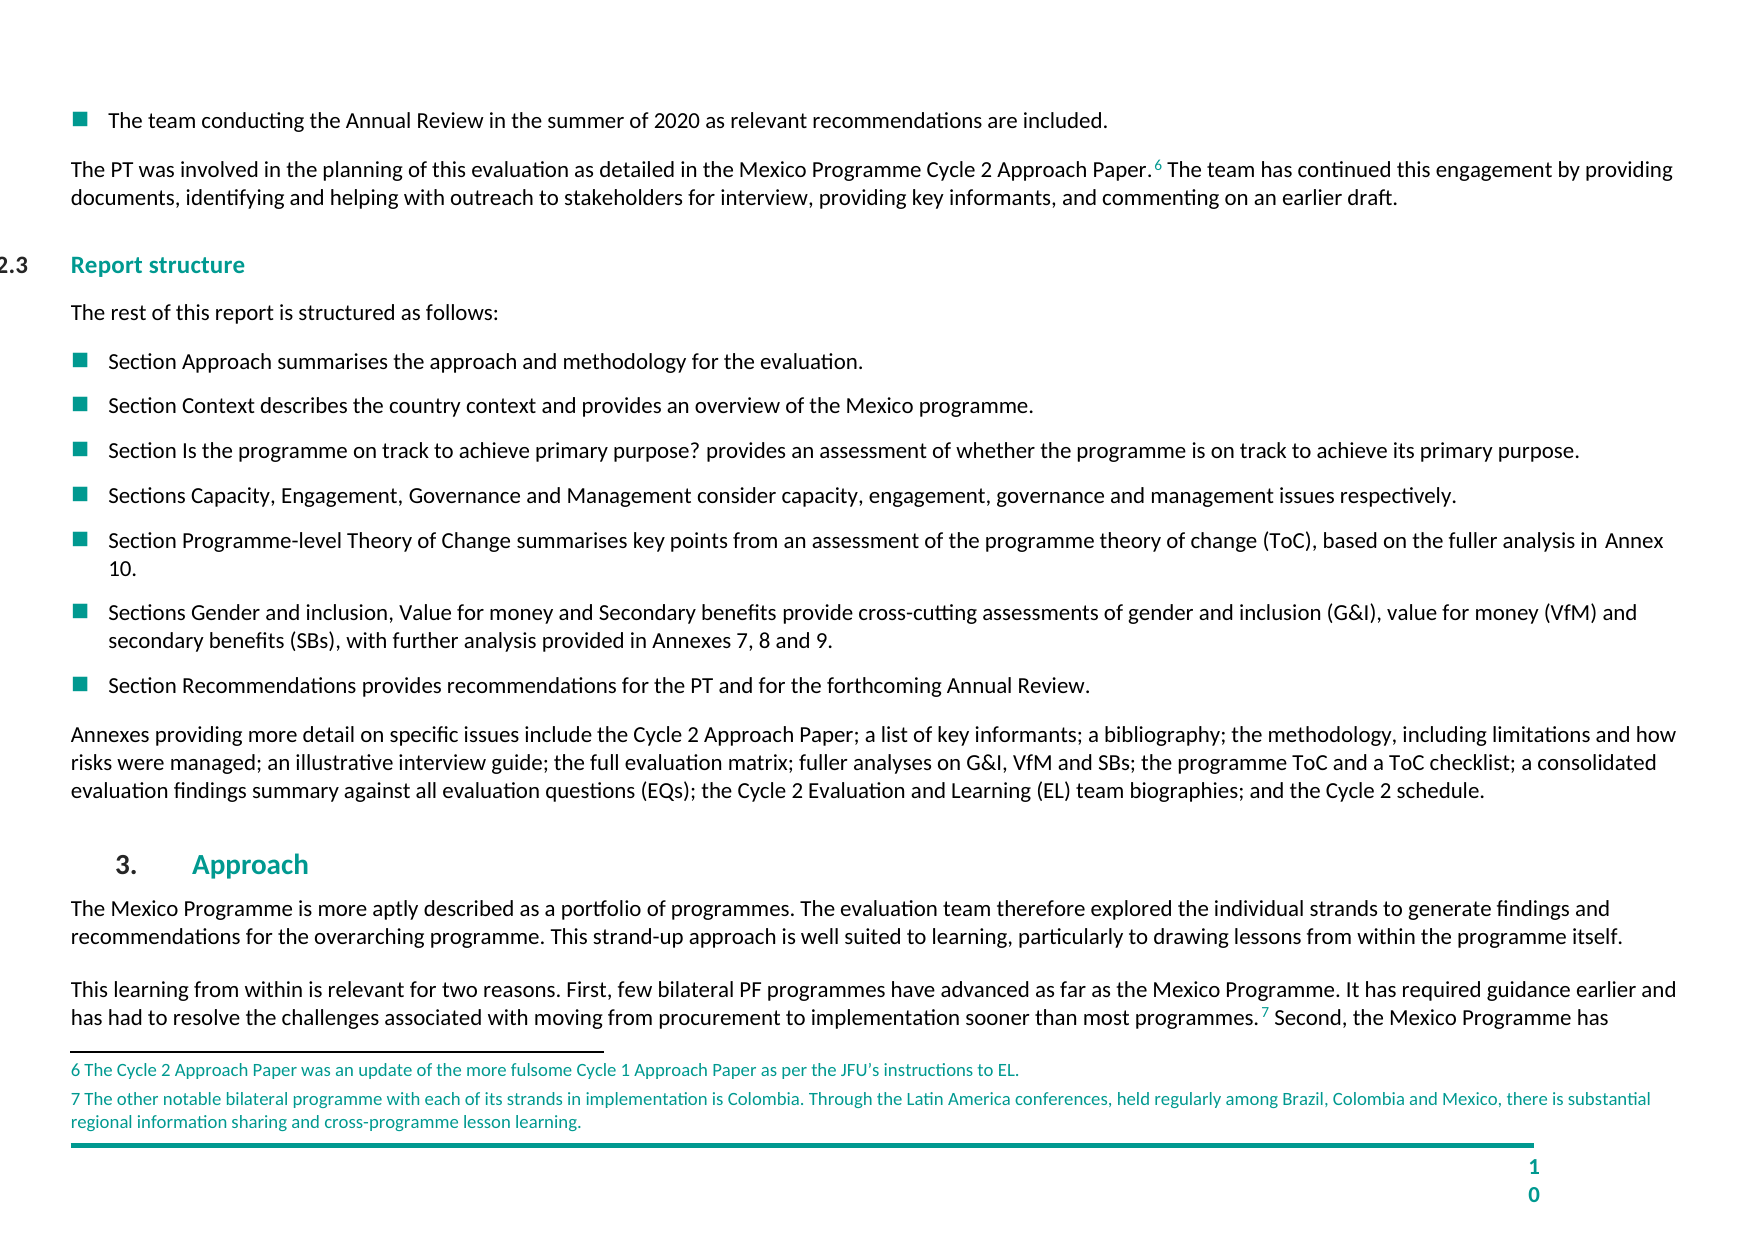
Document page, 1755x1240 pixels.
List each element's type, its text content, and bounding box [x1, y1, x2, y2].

list Section 3 describes the country context and provides an overview of the Mexico programme. [71, 392, 1684, 420]
text The rest of this report is structured as follows: [71, 298, 1684, 326]
list Section 4 provides an assessment of whether the programme is on track to achieve its primary purpose. [71, 436, 1684, 464]
list Section 13 provides recommendations for the PT and for the forthcoming Annual Review. [71, 671, 1684, 699]
subtitle Approach [115, 846, 1684, 881]
list Sections 10, 11 and 12 provide cross-cutting assessments of gender and inclusion (G&I), value for money (VfM) and secondary benefits (SBs), with further analysis provided in Annexes 7, 8 and 9. [71, 598, 1684, 654]
list Section 9 summarises key points from an assessment of the programme theory of change (ToC), based on the fuller analysis in Annex 10. [71, 526, 1684, 582]
text Annexes providing more detail on specific issues include the Cycle 2 Approach Paper; a list of key informants; a bibliography; the methodology, including limitations and how risks were managed; an illustrative interview guide; the full evaluation matrix; fuller analyses on G&I, VfM and SBs; the programme ToC and a ToC checklist; a consolidated evaluation findings summary against all evaluation questions (EQs); the Cycle 2 Evaluation and Learning (EL) team biographies; and the Cycle 2 schedule. [71, 720, 1684, 804]
list Sections 5, 6, 7 and 8 consider capacity, engagement, governance and management issues respectively. [71, 481, 1684, 509]
subtitle Report structure [0, 249, 1684, 279]
text This learning from within is relevant for two reasons. First, few bilateral PF programmes have advanced as far as the Mexico Programme. It has required guidance earlier and has had to resolve the challenges associated with moving from procurement to implementation sooner than most programmes. Second, the Mexico Programme has [71, 975, 1684, 1031]
text The PT was involved in the planning of this evaluation as detailed in the Mexico Programme Cycle 2 Approach Paper. The team has continued this engagement by providing documents, identifying and helping with outreach to stakeholders for interview, providing key informants, and commenting on an earlier draft. [71, 155, 1684, 211]
text The Mexico Programme is more aptly described as a portfolio of programmes. The evaluation team therefore explored the individual strands to generate findings and recommendations for the overarching programme. This strand-up approach is well suited to learning, particularly to drawing lessons from within the programme itself. [71, 894, 1684, 950]
list The team conducting the Annual Review in the summer of 2020 as relevant recommendations are included. [71, 106, 1684, 134]
text The other notable bilateral programme with each of its strands in implementation is Colombia. Through the Latin America conferences, held regularly among Brazil, Colombia and Mexico, there is substantial regional information sharing and cross-programme lesson learning. [71, 1087, 1684, 1133]
list Section 2 summarises the approach and methodology for the evaluation. [71, 347, 1684, 375]
text The Cycle 2 Approach Paper was an update of the more fulsome Cycle 1 Approach Paper as per the JFU’s instructions to EL. [71, 1058, 1684, 1081]
